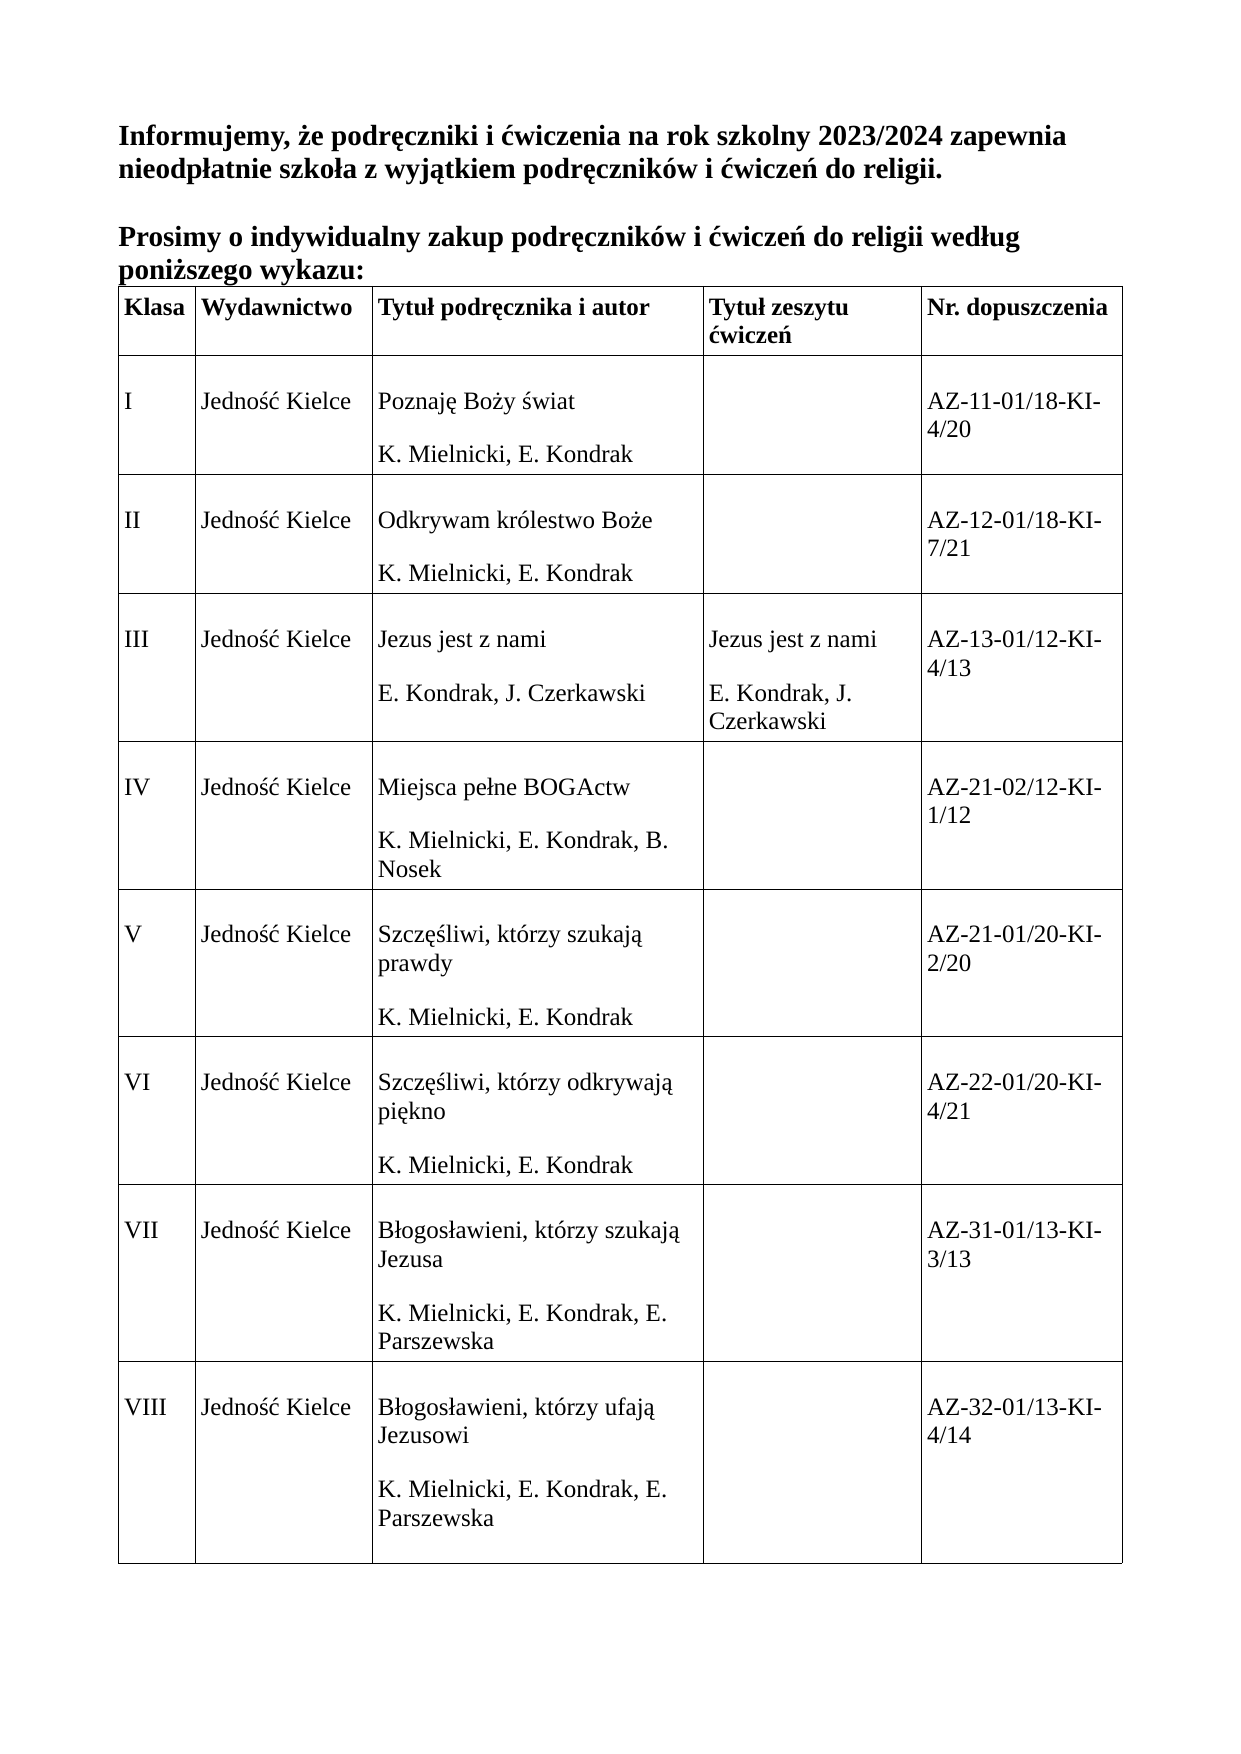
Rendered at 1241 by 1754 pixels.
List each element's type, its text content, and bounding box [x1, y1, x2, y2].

table_cell IV [119, 742, 195, 889]
text Prosimy o indywidualny zakup podręczników i ćwiczeń do religii według poniższego wykazu: [118, 219, 1122, 286]
table_cell Jedność Kielce [196, 1037, 372, 1184]
table_cell Jezus jest z nami E. Kondrak, J. Czerkawski [704, 594, 921, 741]
table_cell Jedność Kielce [196, 1185, 372, 1361]
table_cell Szczęśliwi, którzy szukają prawdy K. Mielnicki, E. Kondrak [373, 890, 703, 1036]
table_cell Jedność Kielce [196, 890, 372, 1036]
table_cell Szczęśliwi, którzy odkrywają piękno K. Mielnicki, E. Kondrak [373, 1037, 703, 1184]
table_cell Jedność Kielce [196, 594, 372, 741]
table_cell AZ-22-01/20-KI-4/21 [922, 1037, 1122, 1184]
table_cell [704, 1362, 921, 1562]
table_cell Jedność Kielce [196, 475, 372, 593]
table_cell [704, 1185, 921, 1361]
table_header Klasa [119, 287, 195, 355]
table_cell II [119, 475, 195, 593]
table_cell Jedność Kielce [196, 742, 372, 889]
table_cell AZ-11-01/18-KI-4/20 [922, 356, 1122, 474]
table_cell Jedność Kielce [196, 356, 372, 474]
table_cell Błogosławieni, którzy szukają Jezusa K. Mielnicki, E. Kondrak, E. Parszewska [373, 1185, 703, 1361]
table_cell I [119, 356, 195, 474]
table_cell [704, 890, 921, 1036]
table_cell AZ-21-01/20-KI-2/20 [922, 890, 1122, 1036]
table_cell Miejsca pełne BOGActw K. Mielnicki, E. Kondrak, B. Nosek [373, 742, 703, 889]
table_cell Jezus jest z nami E. Kondrak, J. Czerkawski [373, 594, 703, 741]
table_header Wydawnictwo [196, 287, 372, 355]
table_header Tytuł podręcznika i autor [373, 287, 703, 355]
text Informujemy, że podręczniki i ćwiczenia na rok szkolny 2023/2024 zapewnia nieodpłatnie szkoła z wyjątkiem podręczników i ćwiczeń do religii. [118, 118, 1122, 185]
table_cell AZ-21-02/12-KI-1/12 [922, 742, 1122, 889]
table_cell AZ-13-01/12-KI-4/13 [922, 594, 1122, 741]
table_cell VI [119, 1037, 195, 1184]
table_cell AZ-31-01/13-KI-3/13 [922, 1185, 1122, 1361]
table_cell AZ-12-01/18-KI-7/21 [922, 475, 1122, 593]
table_header Nr. dopuszczenia [922, 287, 1122, 355]
table_cell Odkrywam królestwo Boże K. Mielnicki, E. Kondrak [373, 475, 703, 593]
table_cell VIII [119, 1362, 195, 1562]
table_cell III [119, 594, 195, 741]
table_cell [704, 742, 921, 889]
table_cell Błogosławieni, którzy ufają Jezusowi K. Mielnicki, E. Kondrak, E. Parszewska [373, 1362, 703, 1562]
table_cell Poznaję Boży świat K. Mielnicki, E. Kondrak [373, 356, 703, 474]
table_header Tytuł zeszytu ćwiczeń [704, 287, 921, 355]
table_cell VII [119, 1185, 195, 1361]
table_cell Jedność Kielce [196, 1362, 372, 1562]
table_cell V [119, 890, 195, 1036]
table_cell AZ-32-01/13-KI-4/14 [922, 1362, 1122, 1562]
table_cell [704, 475, 921, 593]
table_cell [704, 356, 921, 474]
table_cell [704, 1037, 921, 1184]
